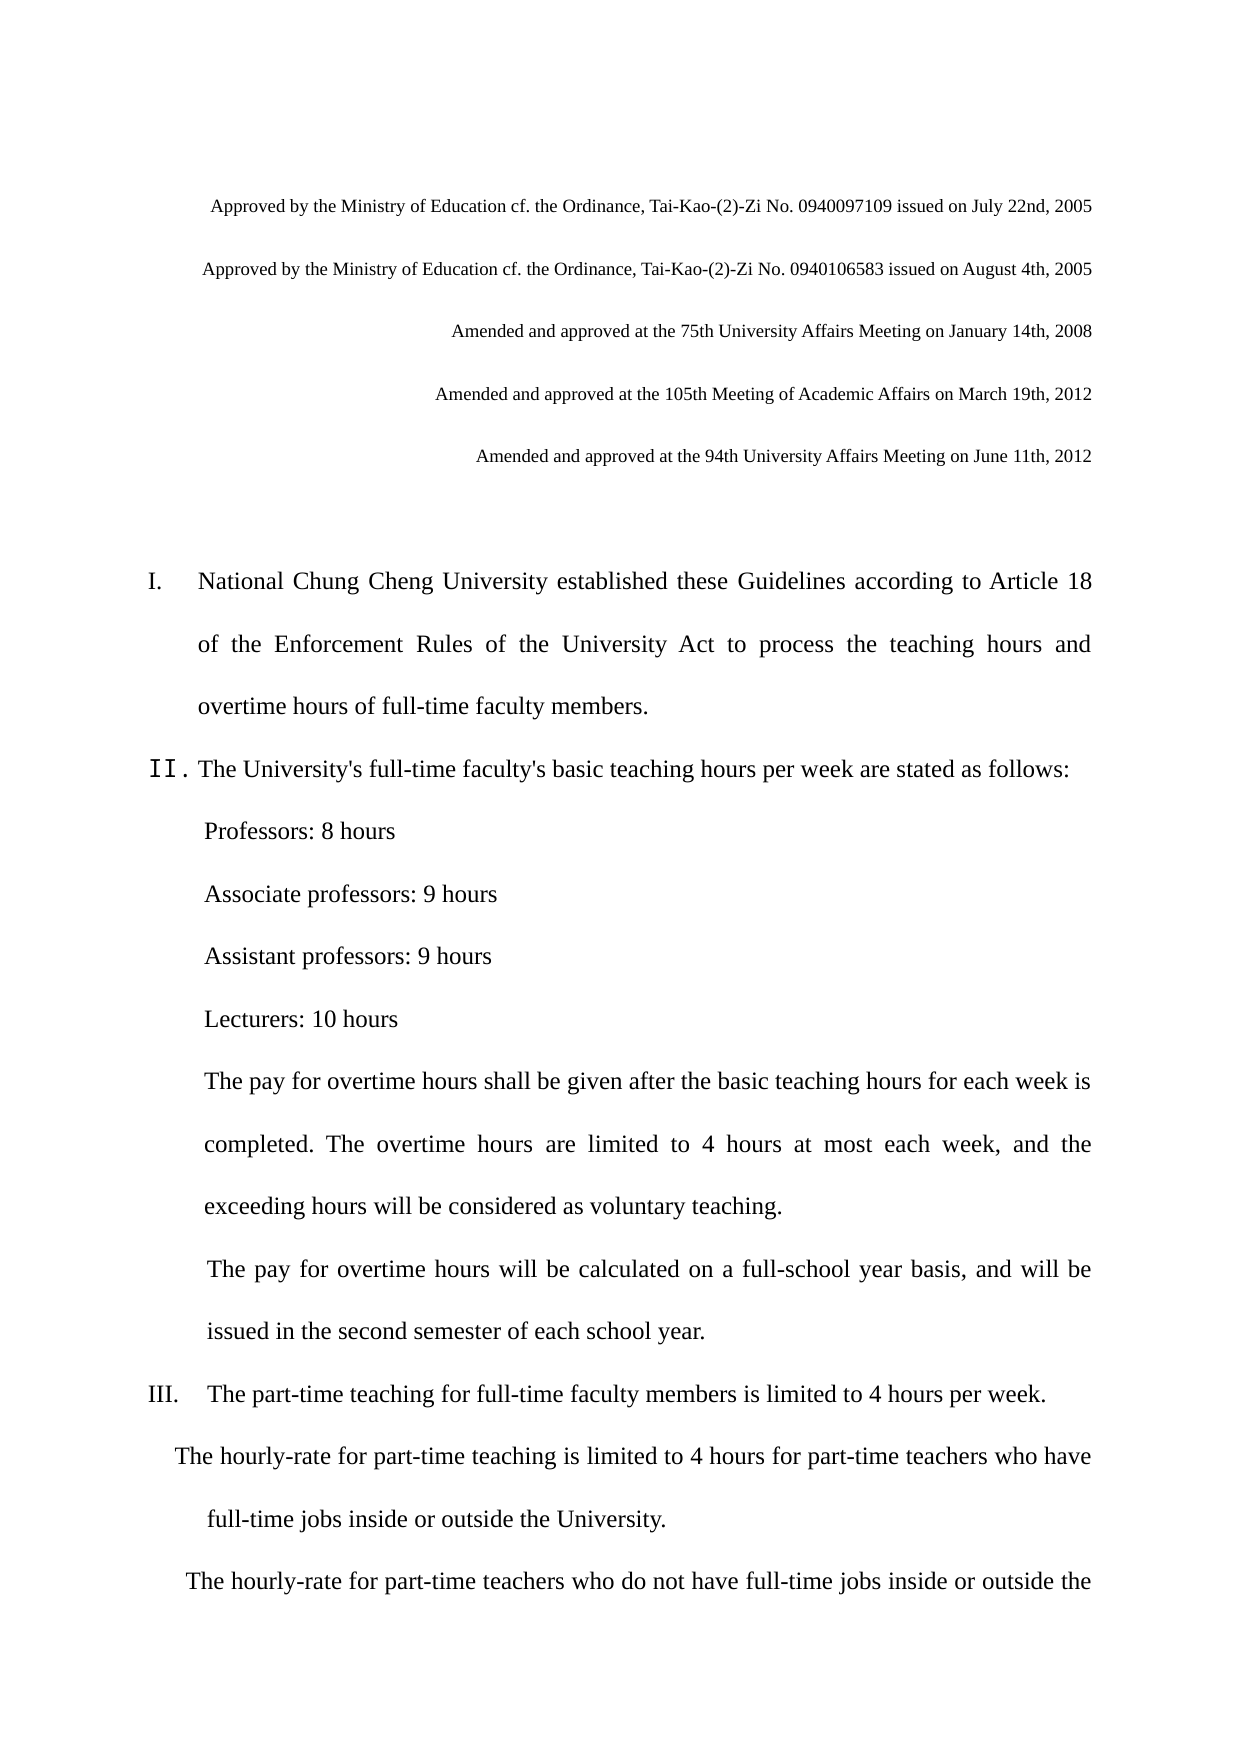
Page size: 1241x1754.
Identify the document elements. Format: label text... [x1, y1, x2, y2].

list National Chung Cheng University established these Guidelines according to Article 18 of the Enforcement Rules of the University Act to process the teaching hours and overtime hours of full-time faculty members. [148, 539, 1092, 727]
text The hourly-rate for part-time teaching is limited to 4 hours for part-time teachers who have full-time jobs inside or outside the University. [148, 1414, 1092, 1539]
text Approved by the Ministry of Education cf. the Ordinance, Tai-Kao-(2)-Zi No. 0940106583 issued on August 4th, 2005 [148, 227, 1092, 289]
text The hourly-rate for part-time teachers who do not have full-time jobs inside or outside the [159, 1539, 1092, 1602]
text The pay for overtime hours will be calculated on a full-school year basis, and will be issued in the second semester of each school year. [207, 1227, 1092, 1352]
list The University's full-time faculty's basic teaching hours per week are stated as follows: [148, 727, 1092, 789]
text Amended and approved at the 75th University Affairs Meeting on January 14th, 2008 [148, 289, 1092, 352]
text Professors: 8 hours [148, 789, 1092, 852]
text Lecturers: 10 hours [148, 977, 1092, 1039]
text Approved by the Ministry of Education cf. the Ordinance, Tai-Kao-(2)-Zi No. 0940097109 issued on July 22nd, 2005 [148, 164, 1092, 227]
text The pay for overtime hours shall be given after the basic teaching hours for each week is completed. The overtime hours are limited to 4 hours at most each week, and the exceeding hours will be considered as voluntary teaching. [204, 1039, 1092, 1227]
list The part-time teaching for full-time faculty members is limited to 4 hours per week. [148, 1352, 1092, 1414]
text Amended and approved at the 94th University Affairs Meeting on June 11th, 2012 [148, 414, 1092, 477]
text Assistant professors: 9 hours [148, 914, 1092, 977]
text Associate professors: 9 hours [148, 852, 1092, 914]
text Amended and approved at the 105th Meeting of Academic Affairs on March 19th, 2012 [148, 352, 1092, 414]
